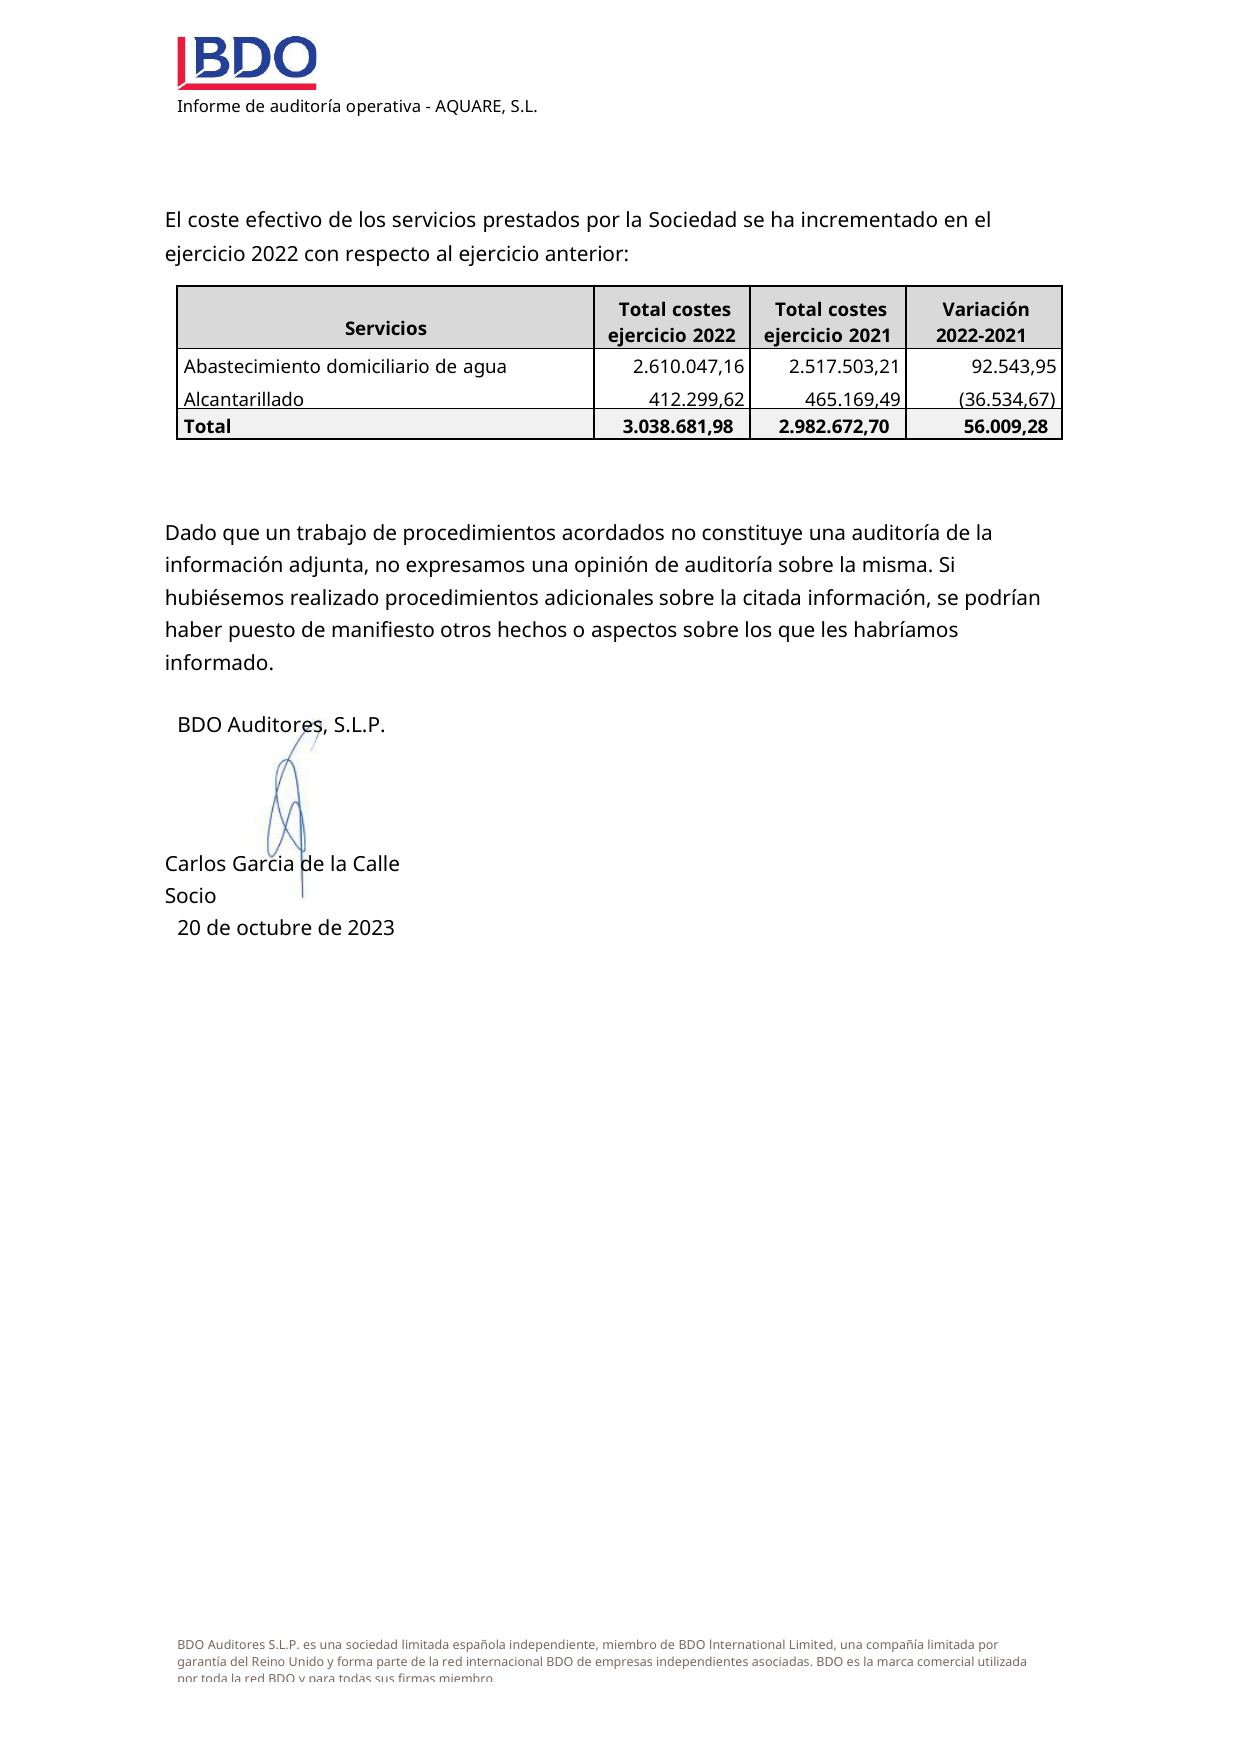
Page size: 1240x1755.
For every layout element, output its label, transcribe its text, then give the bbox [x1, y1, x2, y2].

text BDO Auditores, S.L.P. [177, 710, 235, 738]
table_cell 2.982.672,70 [751, 409, 905, 438]
table_header Total costes ejercicio 2022 [595, 287, 749, 348]
table_cell 3.038.681,98 [595, 409, 749, 438]
text Dado que un trabajo de procedimientos acordados no constituye una auditoría de la información adjunta, no expresamos una opinión de auditoría sobre la misma. Si hubiésemos realizado procedimientos adicionales sobre la citada información, se podrían haber puesto de manifiesto otros hechos o aspectos sobre los que les habríamos informado. [164, 518, 1054, 676]
table_cell 2.610.047,16 412.299,62 [595, 349, 749, 408]
table_cell 2.517.503,21 465.169,49 [751, 349, 905, 408]
table_header Variación 2022-2021 [907, 287, 1061, 348]
table_cell 56.009,28 [907, 409, 1061, 438]
table_cell Total [178, 409, 593, 438]
text BDO Auditores, S.L.P. [345, 710, 1075, 738]
table_cell 92.543,95 (36.534,67) [907, 349, 1061, 408]
table_header Total costes ejercicio 2021 [751, 287, 905, 348]
text 20 de octubre de 2023 [177, 913, 1075, 941]
table_header Servicios [178, 287, 593, 348]
text Carlos Garcia de la Calle Socio [164, 849, 452, 909]
text El coste efectivo de los servicios prestados por la Sociedad se ha incrementado en el ejercicio 2022 con respecto al ejercicio anterior: [164, 205, 1063, 267]
table_cell Abastecimiento domiciliario de agua Alcantarillado [178, 349, 593, 408]
